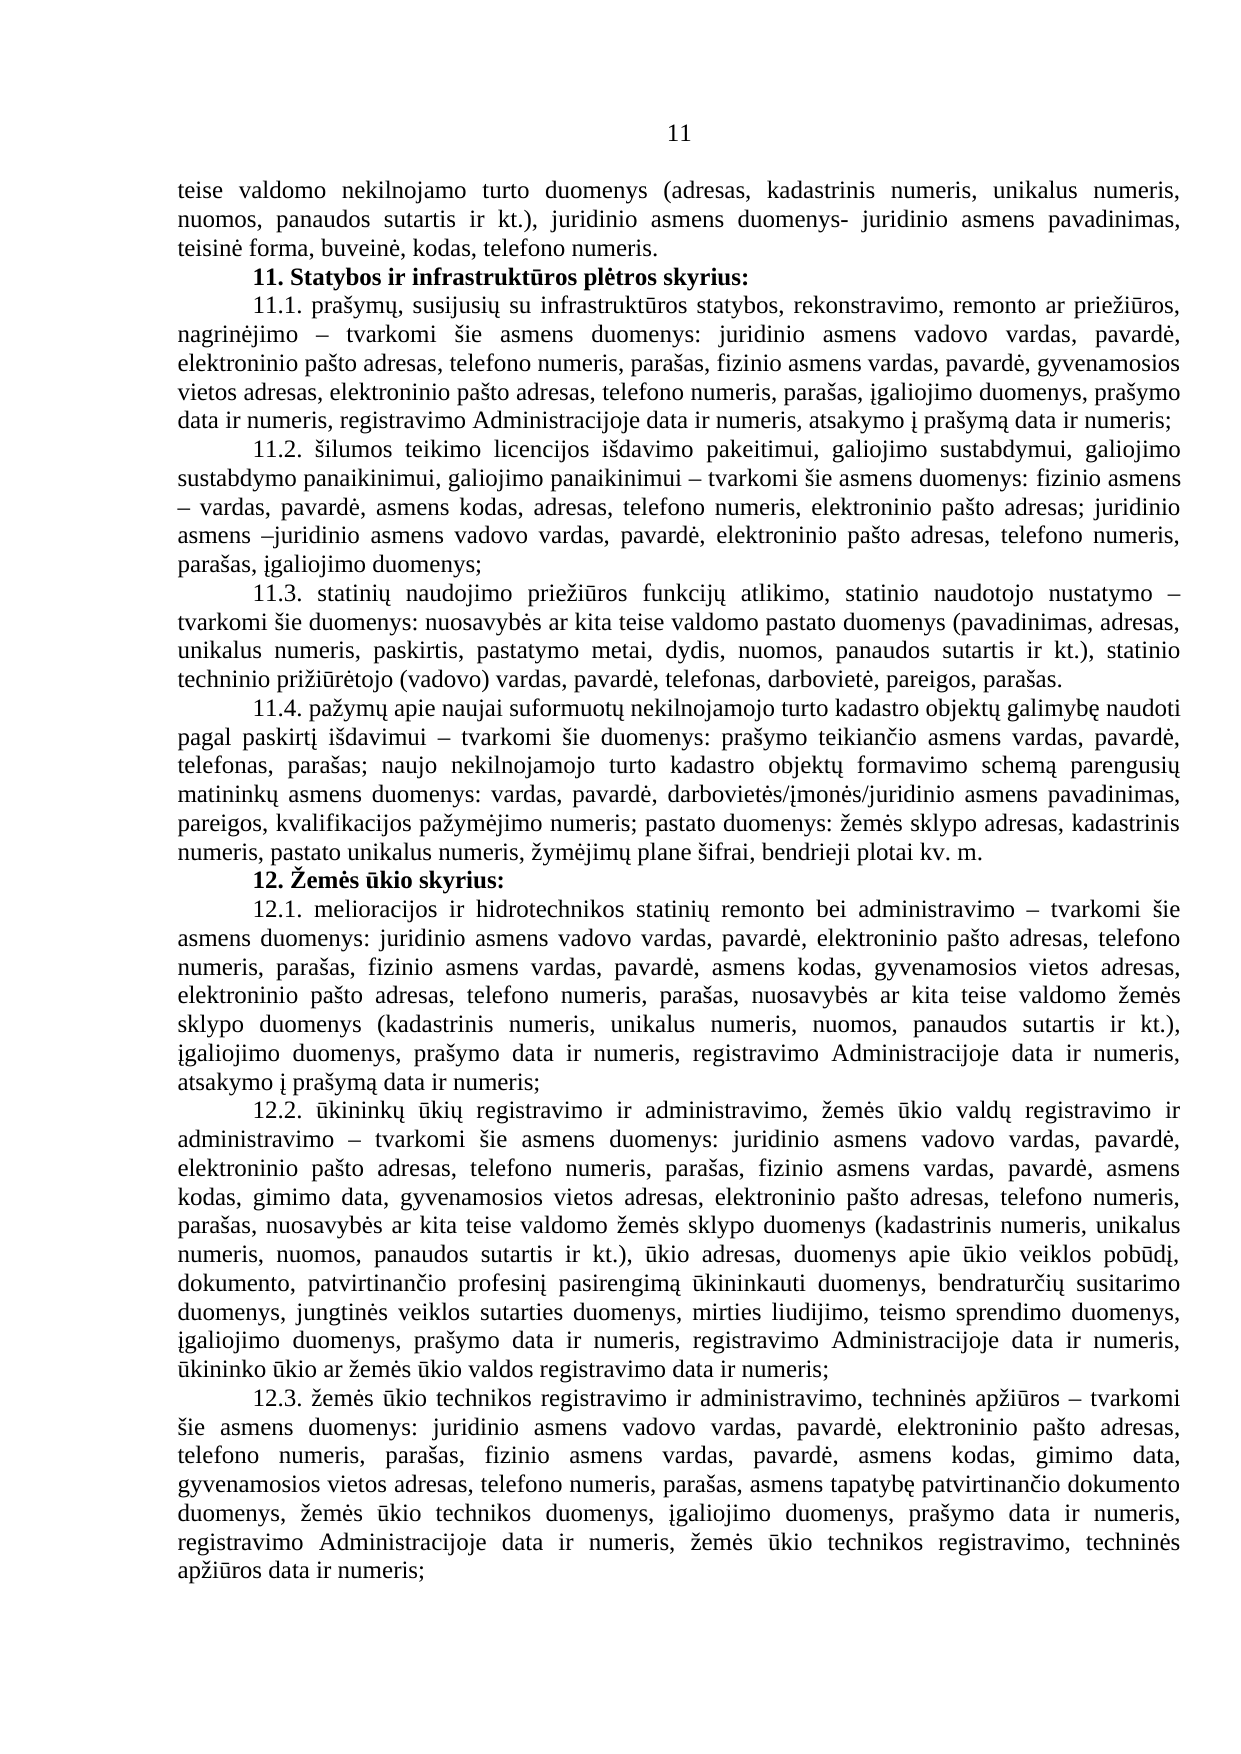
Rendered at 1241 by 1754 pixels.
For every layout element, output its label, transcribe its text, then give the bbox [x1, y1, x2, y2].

text 12.2. ūkininkų ūkių registravimo ir administravimo, žemės ūkio valdų registravimo ir administravimo – tvarkomi šie asmens duomenys: juridinio asmens vadovo vardas, pavardė, elektroninio pašto adresas, telefono numeris, parašas, fizinio asmens vardas, pavardė, asmens kodas, gimimo data, gyvenamosios vietos adresas, elektroninio pašto adresas, telefono numeris, parašas, nuosavybės ar kita teise valdomo žemės sklypo duomenys (kadastrinis numeris, unikalus numeris, nuomos, panaudos sutartis ir kt.), ūkio adresas, duomenys apie ūkio veiklos pobūdį, dokumento, patvirtinančio profesinį pasirengimą ūkininkauti duomenys, bendraturčių susitarimo duomenys, jungtinės veiklos sutarties duomenys, mirties liudijimo, teismo sprendimo duomenys, įgaliojimo duomenys, prašymo data ir numeris, registravimo Administracijoje data ir numeris, ūkininko ūkio ar žemės ūkio valdos registravimo data ir numeris; [177, 1096, 1181, 1383]
text 11. Statybos ir infrastruktūros plėtros skyrius: [177, 262, 1181, 291]
text 12.1. melioracijos ir hidrotechnikos statinių remonto bei administravimo – tvarkomi šie asmens duomenys: juridinio asmens vadovo vardas, pavardė, elektroninio pašto adresas, telefono numeris, parašas, fizinio asmens vardas, pavardė, asmens kodas, gyvenamosios vietos adresas, elektroninio pašto adresas, telefono numeris, parašas, nuosavybės ar kita teise valdomo žemės sklypo duomenys (kadastrinis numeris, unikalus numeris, nuomos, panaudos sutartis ir kt.), įgaliojimo duomenys, prašymo data ir numeris, registravimo Administracijoje data ir numeris, atsakymo į prašymą data ir numeris; [177, 894, 1181, 1096]
text 11.2. šilumos teikimo licencijos išdavimo pakeitimui, galiojimo sustabdymui, galiojimo sustabdymo panaikinimui, galiojimo panaikinimui – tvarkomi šie asmens duomenys: fizinio asmens – vardas, pavardė, asmens kodas, adresas, telefono numeris, elektroninio pašto adresas; juridinio asmens –juridinio asmens vadovo vardas, pavardė, elektroninio pašto adresas, telefono numeris, parašas, įgaliojimo duomenys; [177, 434, 1181, 578]
text 11.4. pažymų apie naujai suformuotų nekilnojamojo turto kadastro objektų galimybę naudoti pagal paskirtį išdavimui – tvarkomi šie duomenys: prašymo teikiančio asmens vardas, pavardė, telefonas, parašas; naujo nekilnojamojo turto kadastro objektų formavimo schemą parengusių matininkų asmens duomenys: vardas, pavardė, darbovietės/įmonės/juridinio asmens pavadinimas, pareigos, kvalifikacijos pažymėjimo numeris; pastato duomenys: žemės sklypo adresas, kadastrinis numeris, pastato unikalus numeris, žymėjimų plane šifrai, bendrieji plotai kv. m. [177, 693, 1181, 866]
text 11.3. statinių naudojimo priežiūros funkcijų atlikimo, statinio naudotojo nustatymo – tvarkomi šie duomenys: nuosavybės ar kita teise valdomo pastato duomenys (pavadinimas, adresas, unikalus numeris, paskirtis, pastatymo metai, dydis, nuomos, panaudos sutartis ir kt.), statinio techninio prižiūrėtojo (vadovo) vardas, pavardė, telefonas, darbovietė, pareigos, parašas. [177, 578, 1181, 693]
text 12. Žemės ūkio skyrius: [177, 866, 1181, 894]
text 12.3. žemės ūkio technikos registravimo ir administravimo, techninės apžiūros – tvarkomi šie asmens duomenys: juridinio asmens vadovo vardas, pavardė, elektroninio pašto adresas, telefono numeris, parašas, fizinio asmens vardas, pavardė, asmens kodas, gimimo data, gyvenamosios vietos adresas, telefono numeris, parašas, asmens tapatybę patvirtinančio dokumento duomenys, žemės ūkio technikos duomenys, įgaliojimo duomenys, prašymo data ir numeris, registravimo Administracijoje data ir numeris, žemės ūkio technikos registravimo, techninės apžiūros data ir numeris; [177, 1383, 1181, 1584]
text 11.1. prašymų, susijusių su infrastruktūros statybos, rekonstravimo, remonto ar priežiūros, nagrinėjimo – tvarkomi šie asmens duomenys: juridinio asmens vadovo vardas, pavardė, elektroninio pašto adresas, telefono numeris, parašas, fizinio asmens vardas, pavardė, gyvenamosios vietos adresas, elektroninio pašto adresas, telefono numeris, parašas, įgaliojimo duomenys, prašymo data ir numeris, registravimo Administracijoje data ir numeris, atsakymo į prašymą data ir numeris; [177, 291, 1181, 434]
text teise valdomo nekilnojamo turto duomenys (adresas, kadastrinis numeris, unikalus numeris, nuomos, panaudos sutartis ir kt.), juridinio asmens duomenys- juridinio asmens pavadinimas, teisinė forma, buveinė, kodas, telefono numeris. [177, 176, 1181, 262]
